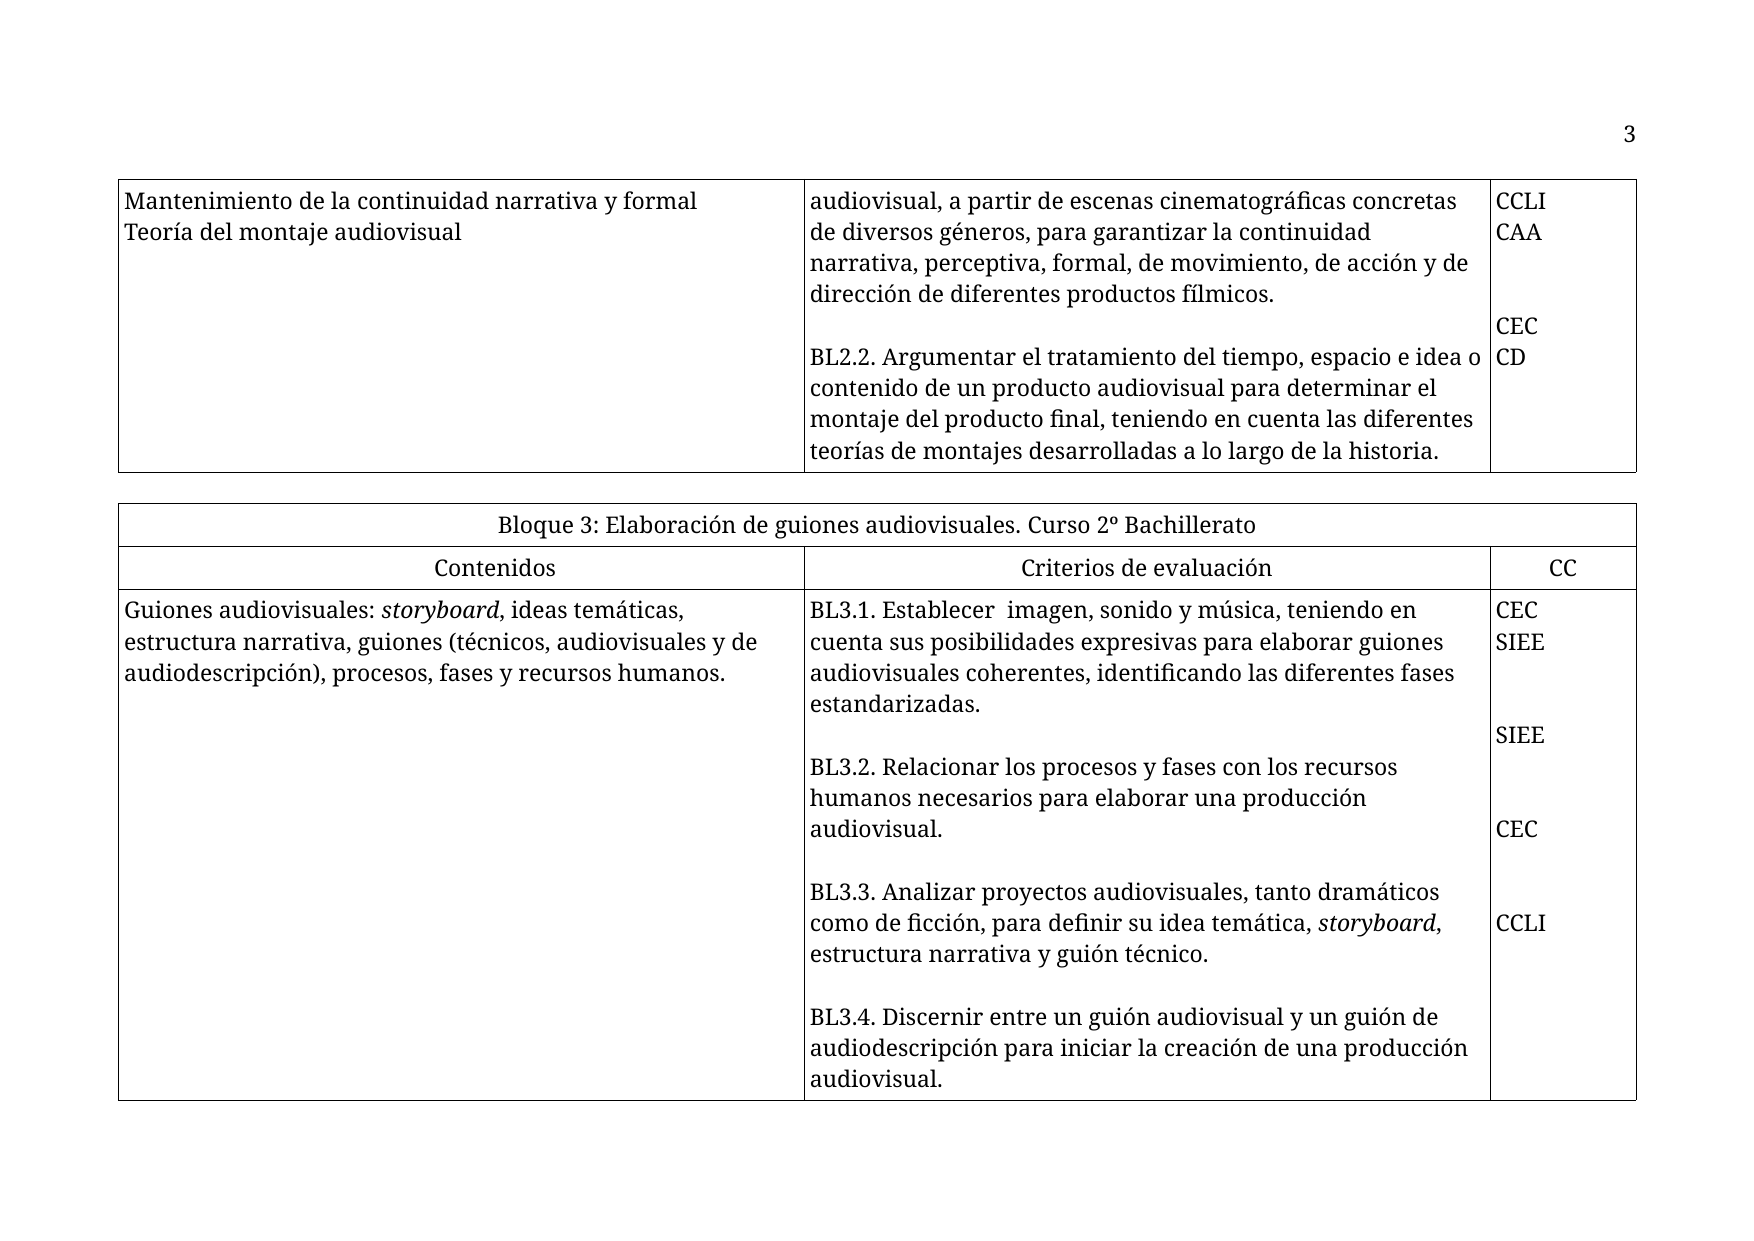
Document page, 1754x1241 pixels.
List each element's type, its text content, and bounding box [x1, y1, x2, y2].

table_cell CEC SIEE SIEE CEC CCLI [1491, 590, 1636, 1100]
table_cell Guiones audiovisuales: storyboard, ideas temáticas, estructura narrativa, guiones (técnicos, audiovisuales y de audiodescripción), procesos, fases y recursos humanos. [119, 590, 804, 1100]
table_cell BL3.1. Establecer imagen, sonido y música, teniendo en cuenta sus posibilidades expresivas para elaborar guiones audiovisuales coherentes, identificando las diferentes fases estandarizadas. BL3.2. Relacionar los procesos y fases con los recursos humanos necesarios para elaborar una producción audiovisual. BL3.3. Analizar proyectos audiovisuales, tanto dramáticos como de ficción, para definir su idea temática, storyboard, estructura narrativa y guión técnico. BL3.4. Discernir entre un guión audiovisual y un guión de audiodescripción para iniciar la creación de una producción audiovisual. [805, 590, 1490, 1100]
table_cell Contenidos [119, 547, 804, 589]
table_cell CC [1491, 547, 1636, 589]
table_header Bloque 3: Elaboración de guiones audiovisuales. Curso 2º Bachillerato [119, 504, 1636, 546]
table_cell Criterios de evaluación [805, 547, 1490, 589]
table_cell CCLI CAA CEC CD [1491, 180, 1636, 472]
table_cell Mantenimiento de la continuidad narrativa y formal Teoría del montaje audiovisual [119, 180, 804, 472]
table_cell audiovisual, a partir de escenas cinematográficas concretas de diversos géneros, para garantizar la continuidad narrativa, perceptiva, formal, de movimiento, de acción y de dirección de diferentes productos fílmicos. BL2.2. Argumentar el tratamiento del tiempo, espacio e idea o contenido de un producto audiovisual para determinar el montaje del producto final, teniendo en cuenta las diferentes teorías de montajes desarrolladas a lo largo de la historia. [805, 180, 1490, 472]
